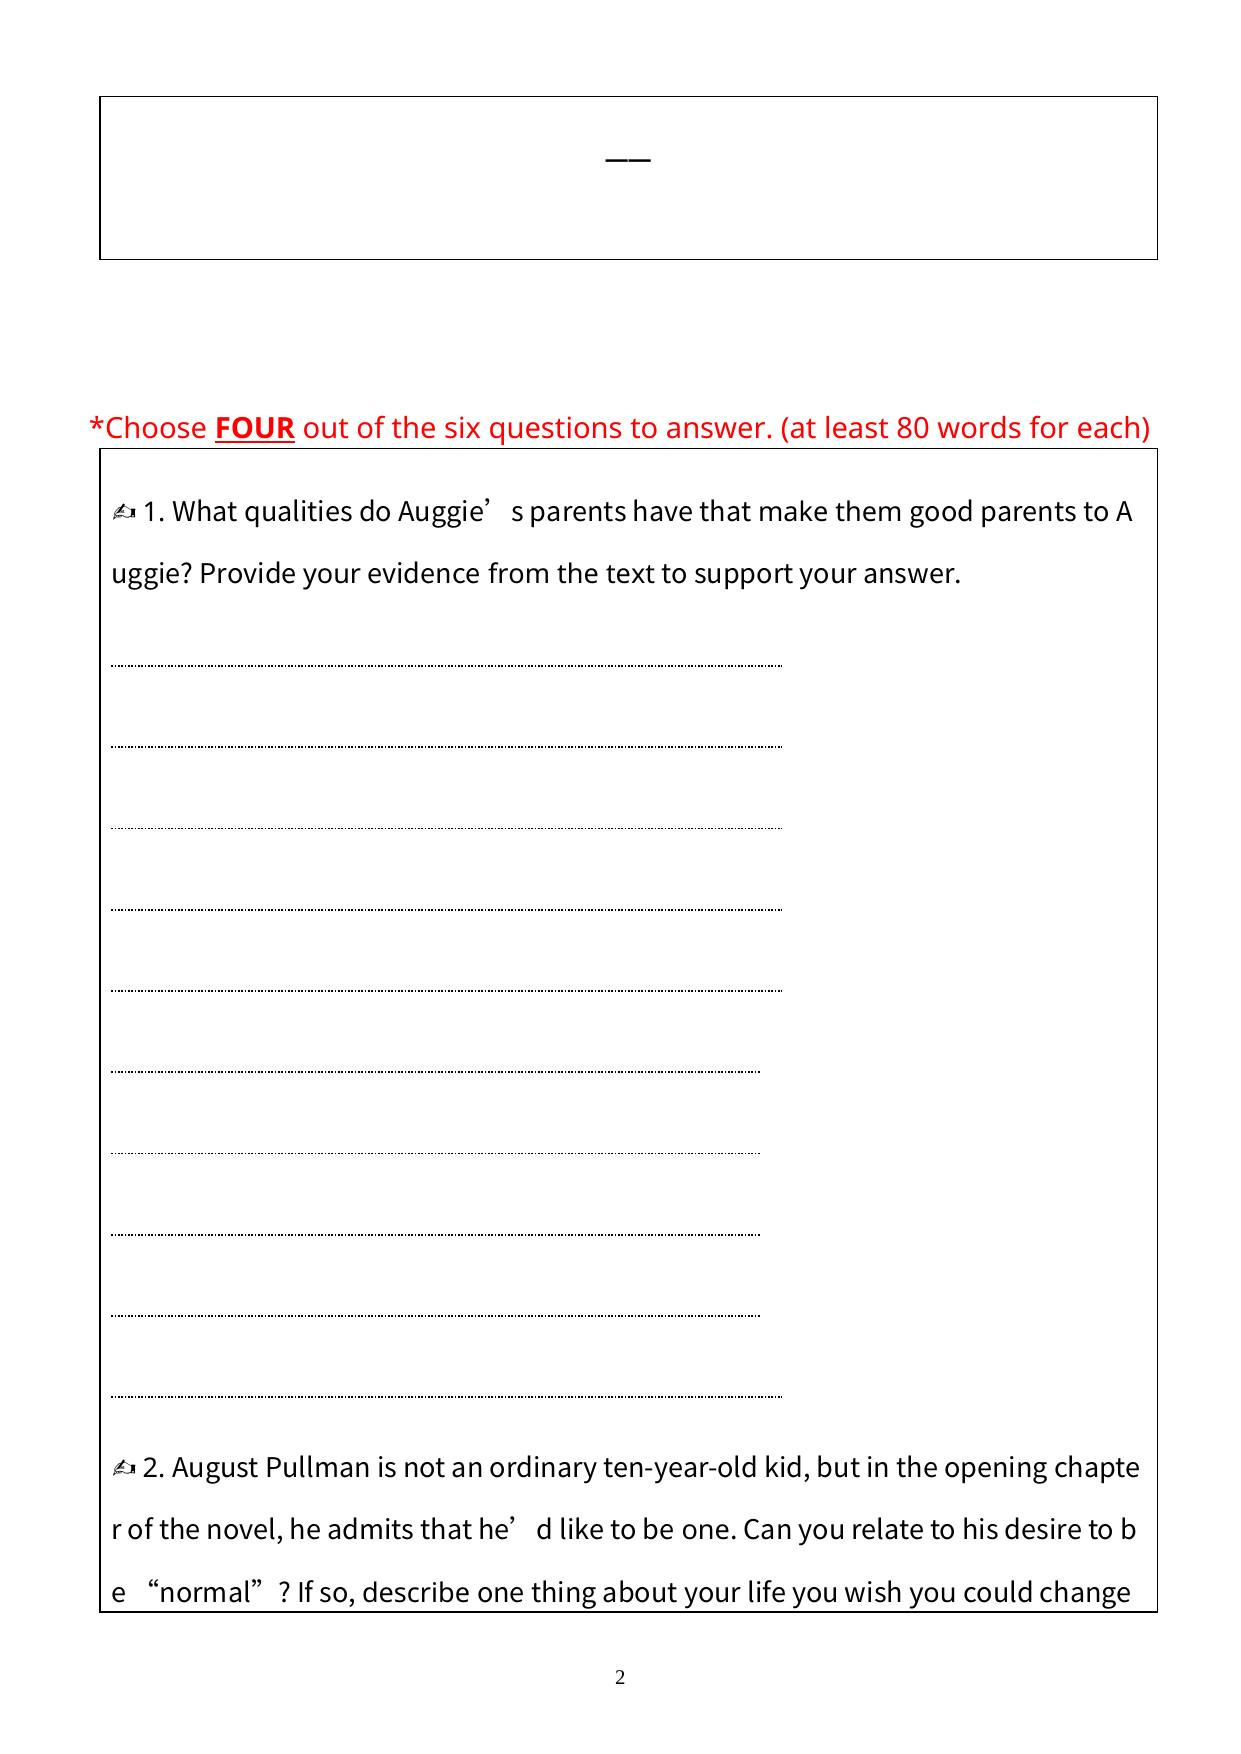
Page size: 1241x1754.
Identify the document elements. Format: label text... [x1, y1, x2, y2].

table_header  1. What qualities do Auggie’s parents have that make them good parents to Auggie? Provide your evidence from the text to support your answer.  2. August Pullman is not an ordinary ten-year-old kid, but in the opening chapter of the novel, he admits that he’d like to be one. Can you relate to his desire to be “normal”? If so, describe one thing about your life you wish you could change [101, 449, 1157, 1611]
table_header __ [101, 97, 1157, 259]
text *Choose FOUR out of the six questions to answer. (at least 80 words for each) [89, 385, 1152, 448]
